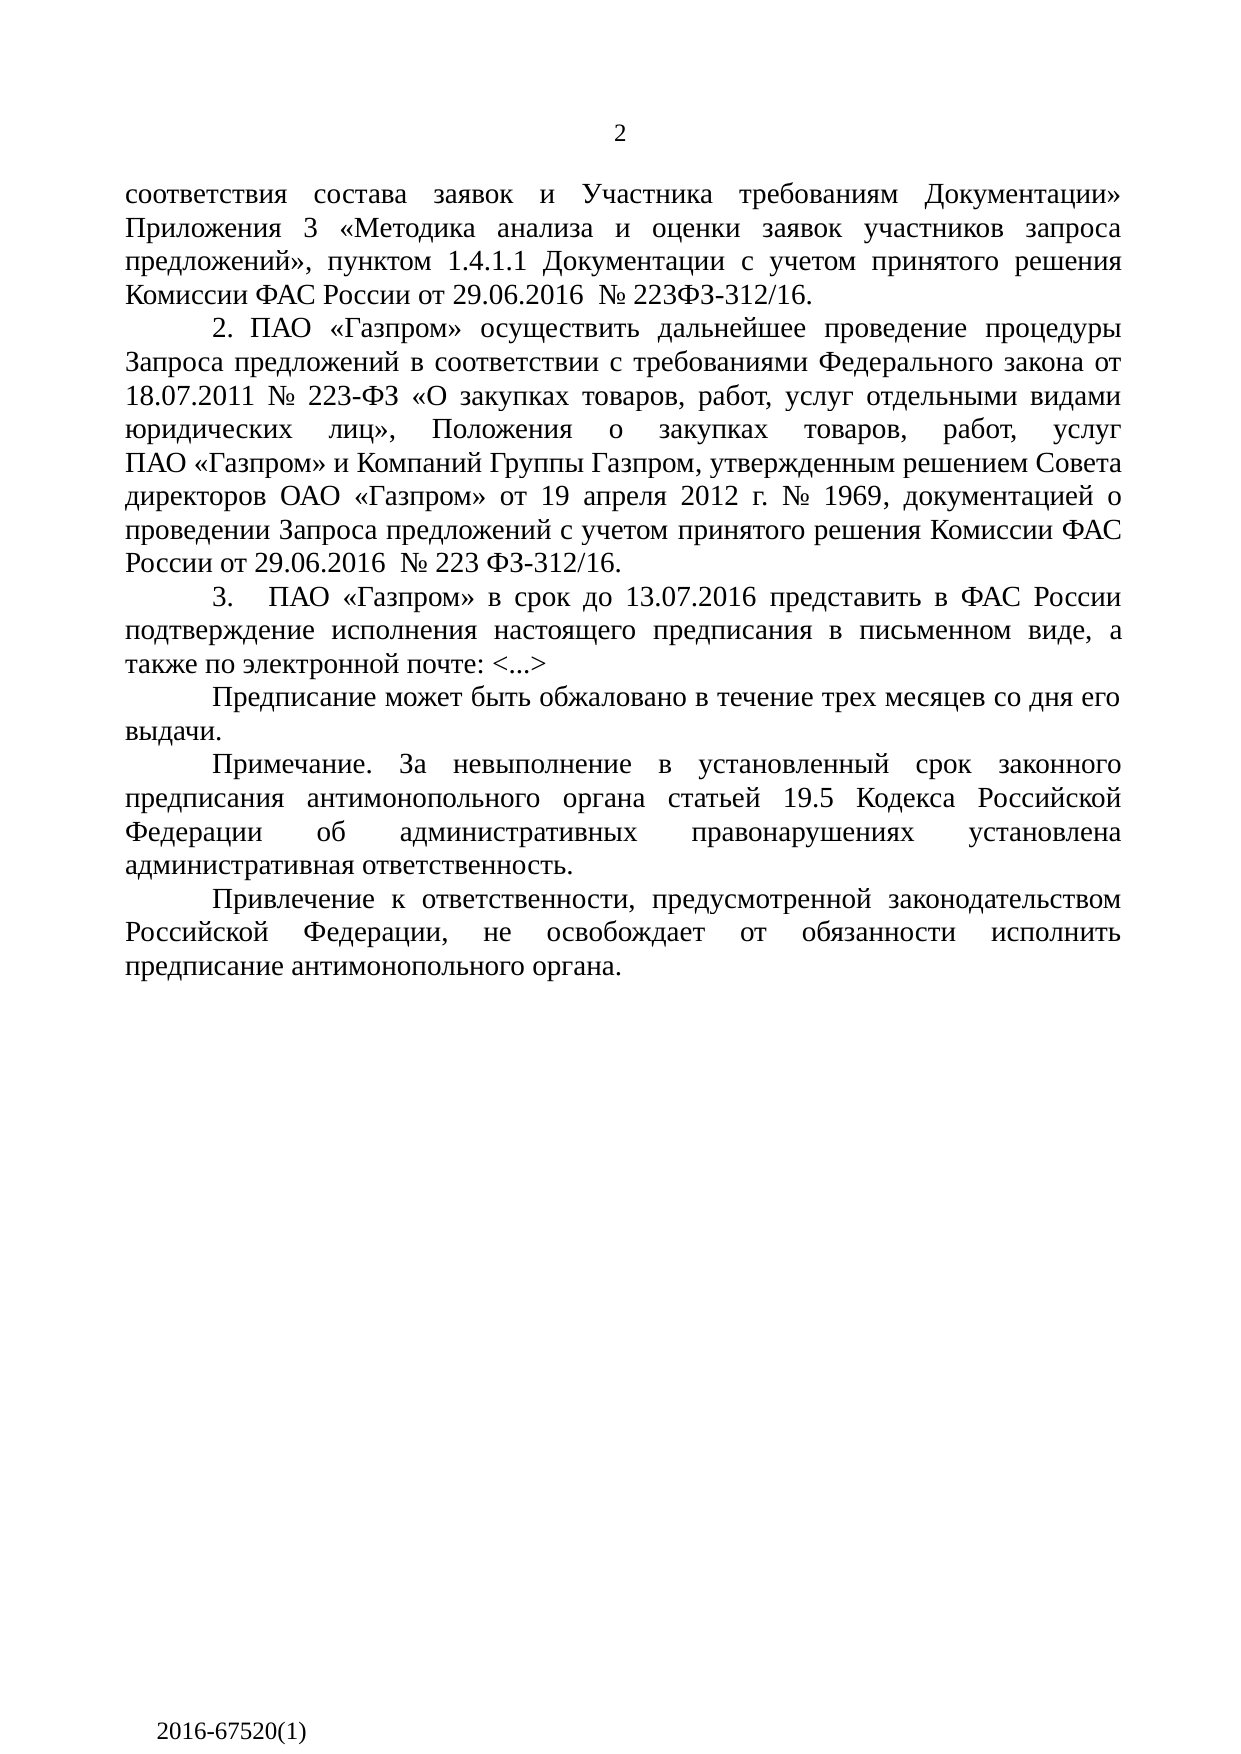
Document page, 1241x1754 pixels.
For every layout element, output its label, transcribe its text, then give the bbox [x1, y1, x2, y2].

list соответствия состава заявок и Участника требованиям Документации» Приложения 3 «Методика анализа и оценки заявок участников запроса предложений», пунктом 1.4.1.1 Документации с учетом принятого решения Комиссии ФАС России от 29.06.2016 № 223ФЗ-312/16. [125, 176, 1122, 311]
list ПАО «Газпром» в срок до 13.07.2016 представить в ФАС России подтверждение исполнения настоящего предписания в письменном виде, а также по электронной почте: <...> [125, 579, 1122, 679]
text Предписание может быть обжаловано в течение трех месяцев со дня его выдачи. [125, 679, 1122, 747]
list ПАО «Газпром» осуществить дальнейшее проведение процедуры Запроса предложений в соответствии с требованиями Федерального закона от 18.07.2011 № 223-ФЗ «О закупках товаров, работ, услуг отдельными видами юридических лиц», Положения о закупках товаров, работ, услуг ПАО «Газпром» и Компаний Группы Газпром, утвержденным решением Совета директоров ОАО «Газпром» от 19 апреля 2012 г. № 1969, документацией о проведении Запроса предложений с учетом принятого решения Комиссии ФАС России от 29.06.2016 № 223 ФЗ-312/16. [125, 311, 1122, 579]
text Привлечение к ответственности, предусмотренной законодательством Российской Федерации, не освобождает от обязанности исполнить предписание антимонопольного органа. [125, 881, 1122, 981]
text Примечание. За невыполнение в установленный срок законного предписания антимонопольного органа статьей 19.5 Кодекса Российской Федерации об административных правонарушениях установлена административная ответственность. [125, 747, 1122, 881]
